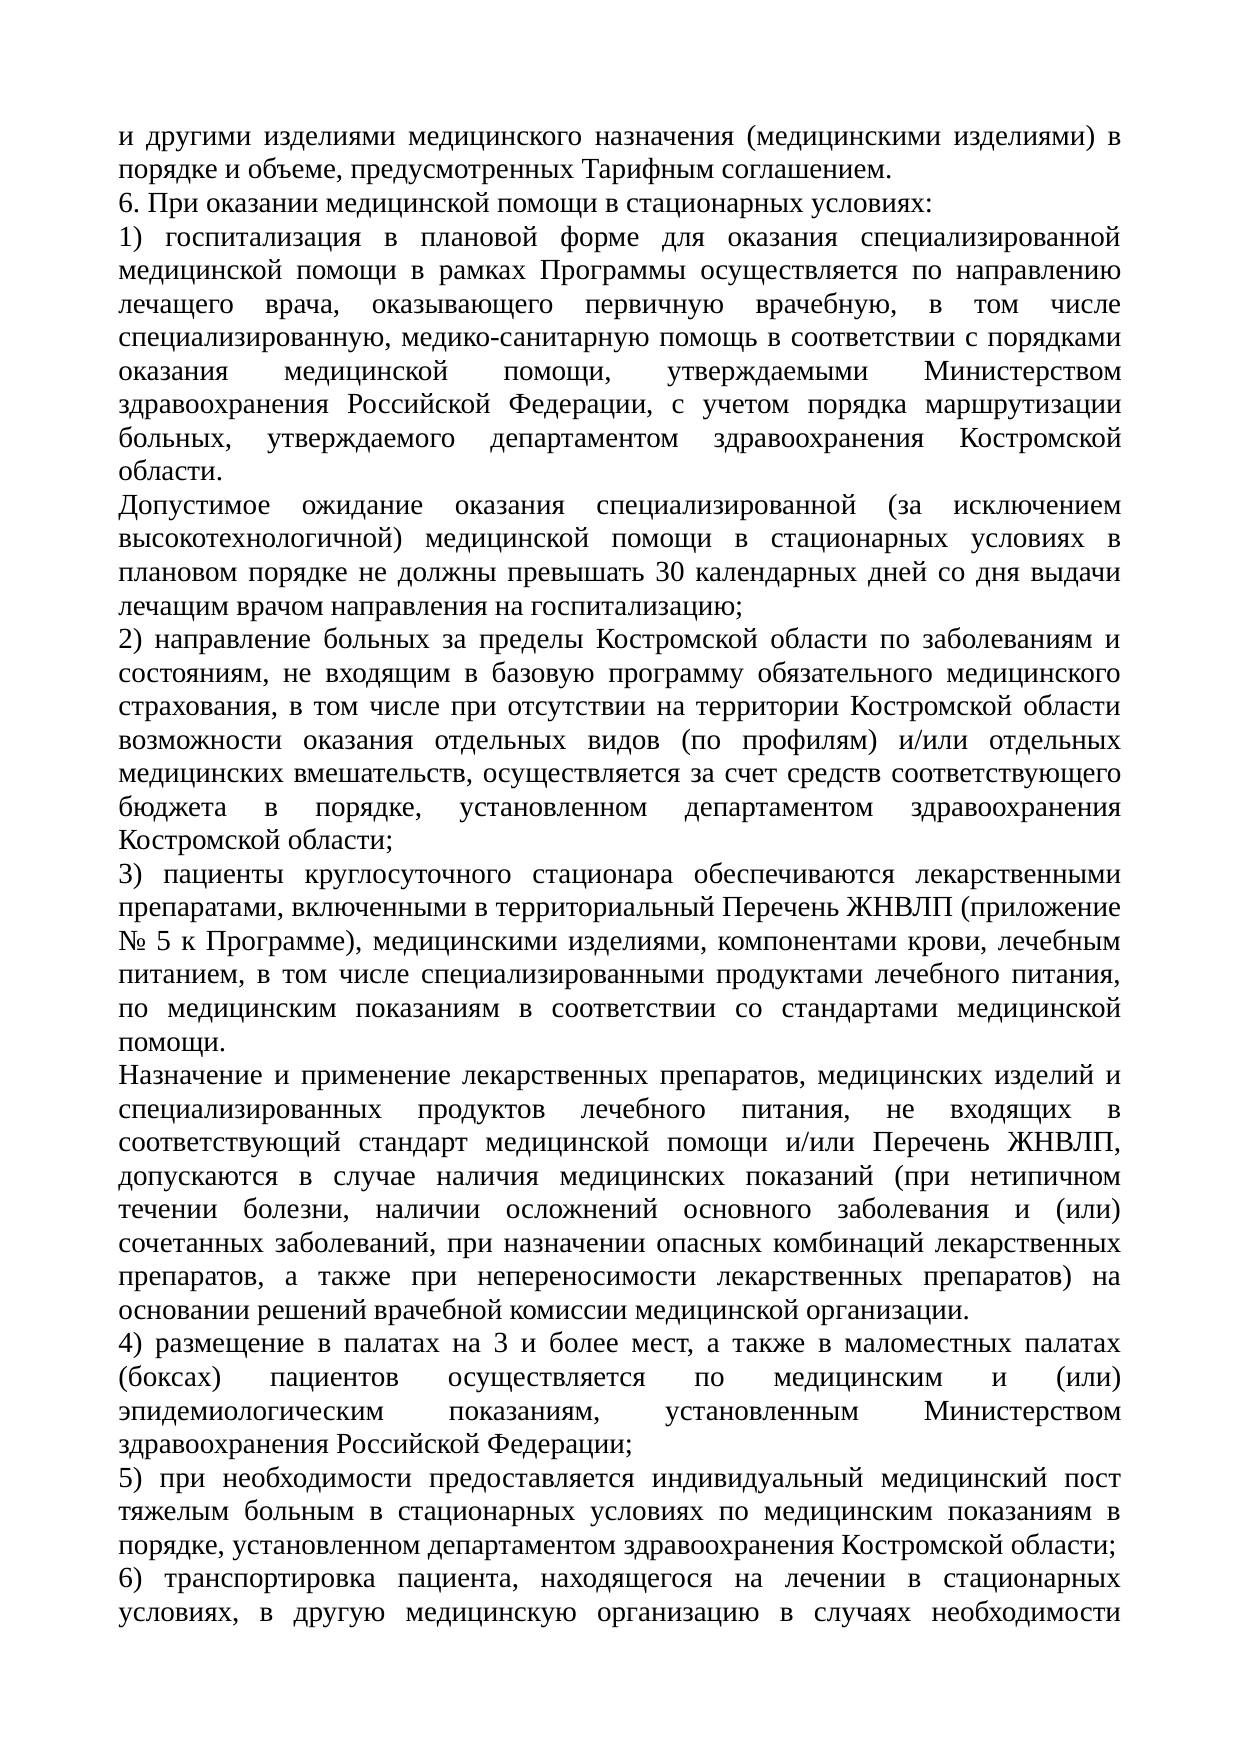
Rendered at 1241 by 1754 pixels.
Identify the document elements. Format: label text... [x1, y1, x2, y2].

text 3) пациенты круглосуточного стационара обеспечиваются лекарственными препаратами, включенными в территориальный Перечень ЖНВЛП (приложение № 5 к Программе), медицинскими изделиями, компонентами крови, лечебным питанием, в том числе специализированными продуктами лечебного питания, по медицинским показаниям в соответствии со стандартами медицинской помощи. [118, 856, 1122, 1057]
text 6. При оказании медицинской помощи в стационарных условиях: [118, 185, 1122, 219]
text Назначение и применение лекарственных препаратов, медицинских изделий и специализированных продуктов лечебного питания, не входящих в соответствующий стандарт медицинской помощи и/или Перечень ЖНВЛП, допускаются в случае наличия медицинских показаний (при нетипичном течении болезни, наличии осложнений основного заболевания и (или) сочетанных заболеваний, при назначении опасных комбинаций лекарственных препаратов, а также при непереносимости лекарственных препаратов) на основании решений врачебной комиссии медицинской организации. [118, 1057, 1122, 1326]
text Допустимое ожидание оказания специализированной (за исключением высокотехнологичной) медицинской помощи в стационарных условиях в плановом порядке не должны превышать 30 календарных дней со дня выдачи лечащим врачом направления на госпитализацию; [118, 487, 1122, 621]
text 4) размещение в палатах на 3 и более мест, а также в маломестных палатах (боксах) пациентов осуществляется по медицинским и (или) эпидемиологическим показаниям, установленным Министерством здравоохранения Российской Федерации; [118, 1326, 1122, 1460]
text 1) госпитализация в плановой форме для оказания специализированной медицинской помощи в рамках Программы осуществляется по направлению лечащего врача, оказывающего первичную врачебную, в том числе специализированную, медико-санитарную помощь в соответствии с порядками оказания медицинской помощи, утверждаемыми Министерством здравоохранения Российской Федерации, с учетом порядка маршрутизации больных, утверждаемого департаментом здравоохранения Костромской области. [118, 219, 1122, 487]
text 6) транспортировка пациента, находящегося на лечении в стационарных условиях, в другую медицинскую организацию в случаях необходимости [118, 1560, 1122, 1627]
text и другими изделиями медицинского назначения (медицинскими изделиями) в порядке и объеме, предусмотренных Тарифным соглашением. [118, 118, 1122, 185]
text 2) направление больных за пределы Костромской области по заболеваниям и состояниям, не входящим в базовую программу обязательного медицинского страхования, в том числе при отсутствии на территории Костромской области возможности оказания отдельных видов (по профилям) и/или отдельных медицинских вмешательств, осуществляется за счет средств соответствующего бюджета в порядке, установленном департаментом здравоохранения Костромской области; [118, 621, 1122, 856]
text 5) при необходимости предоставляется индивидуальный медицинский пост тяжелым больным в стационарных условиях по медицинским показаниям в порядке, установленном департаментом здравоохранения Костромской области; [118, 1460, 1122, 1560]
